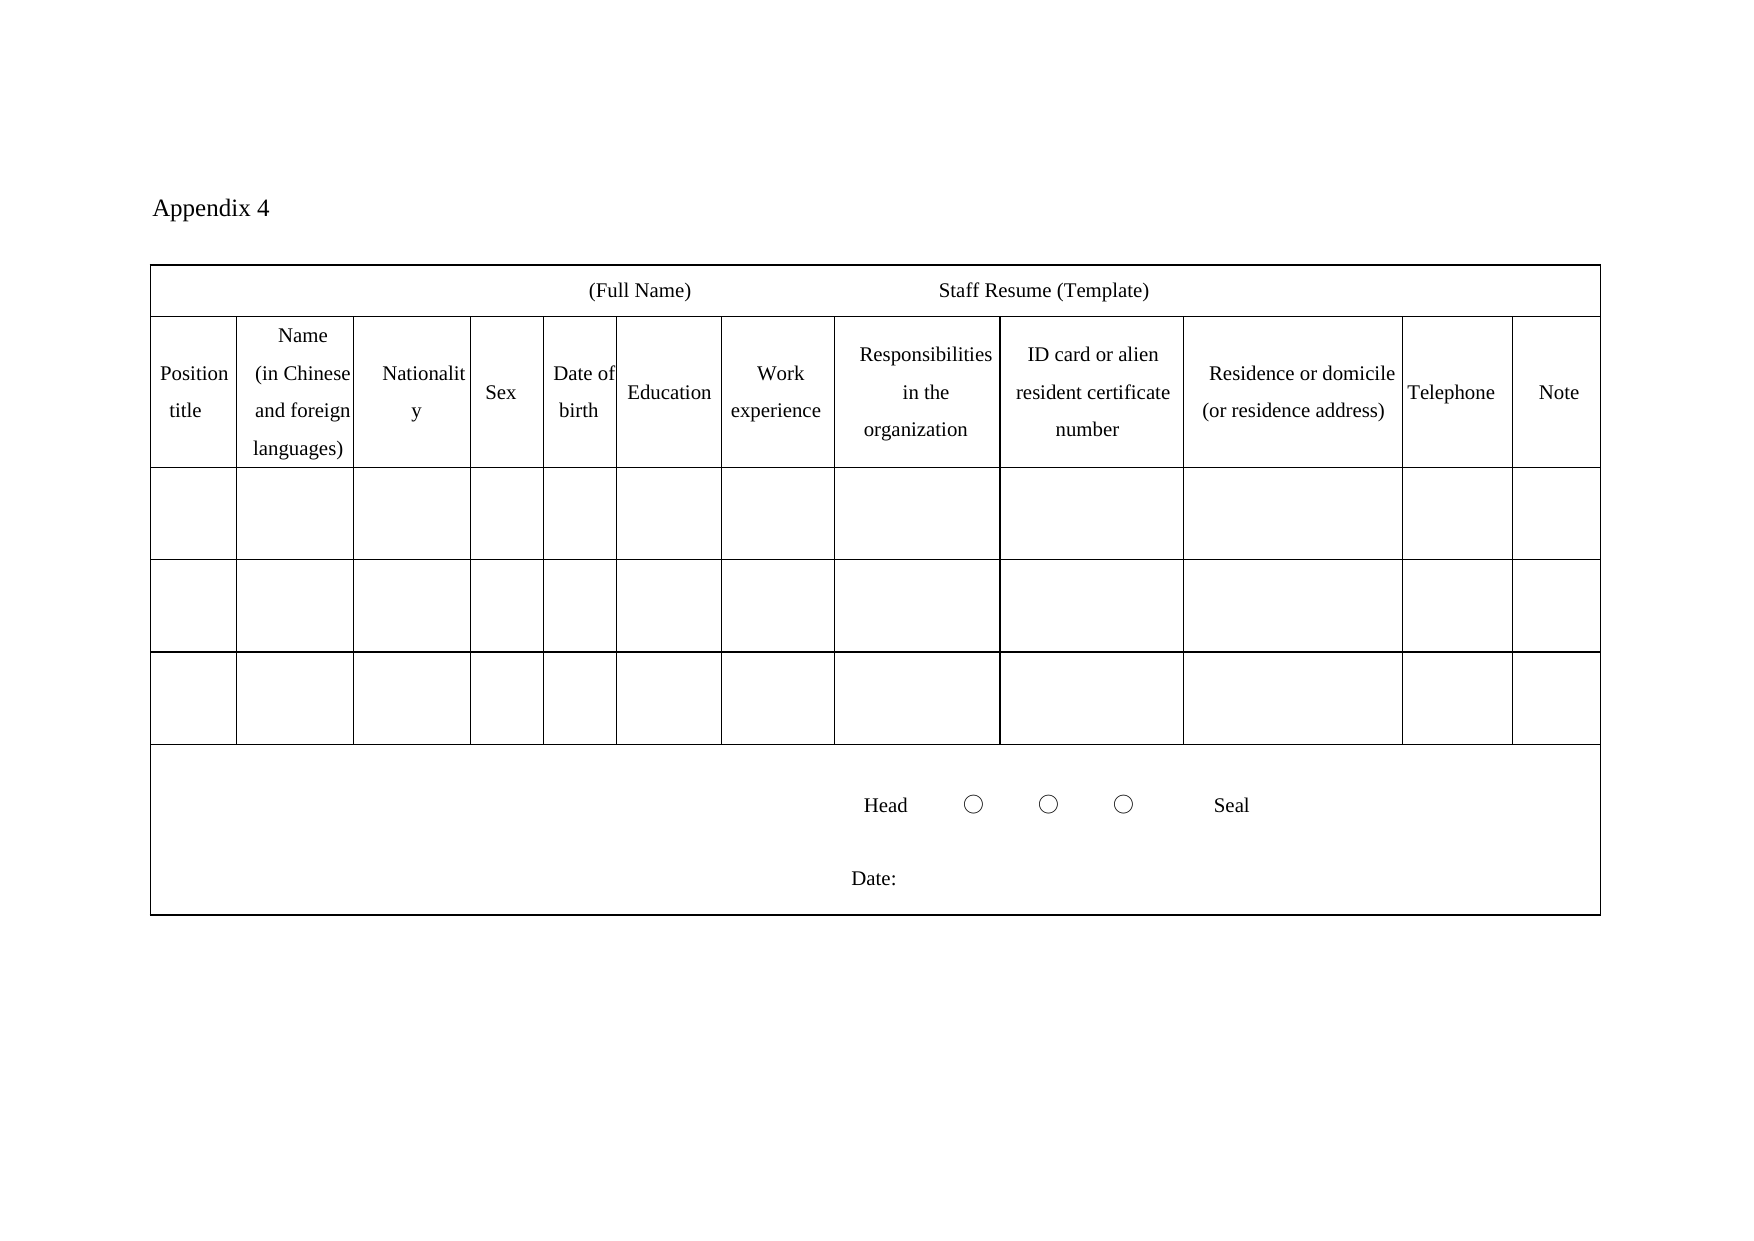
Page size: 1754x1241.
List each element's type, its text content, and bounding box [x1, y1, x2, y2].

table_cell [835, 468, 999, 559]
table_cell [237, 653, 353, 743]
table_cell [151, 468, 236, 559]
table_cell [1403, 560, 1512, 651]
table_cell [1001, 653, 1183, 743]
table_cell Work experience [722, 317, 834, 467]
table_cell [617, 653, 721, 743]
table_cell Sex [471, 317, 543, 467]
table_cell [1403, 468, 1512, 559]
table_header (Full Name) Staff Resume (Template) [151, 266, 1600, 316]
table_cell Position title [151, 317, 236, 467]
table_cell [471, 653, 543, 743]
table_cell Responsibilities in the organization [835, 317, 999, 467]
table_cell [617, 468, 721, 559]
table_cell Residence or domicile (or residence address) [1184, 317, 1402, 467]
table_cell [835, 653, 999, 743]
table_cell [544, 468, 616, 559]
table_cell [1001, 560, 1183, 651]
table_cell Education [617, 317, 721, 467]
table_cell [1184, 653, 1402, 743]
table_cell [544, 653, 616, 743]
table_cell [237, 560, 353, 651]
table_cell Head ○ ○ ○ Seal Date: [151, 745, 1600, 914]
table_cell [722, 653, 834, 743]
table_cell [471, 560, 543, 651]
table_cell [1001, 468, 1183, 559]
table_cell Note [1513, 317, 1600, 467]
table_cell [835, 560, 999, 651]
table_cell Telephone [1403, 317, 1512, 467]
table_cell [354, 560, 470, 651]
table_cell ID card or alien resident certificate number [1001, 317, 1183, 467]
table_cell [471, 468, 543, 559]
table_cell [354, 653, 470, 743]
table_cell [237, 468, 353, 559]
table_cell [151, 653, 236, 743]
table_cell [617, 560, 721, 651]
table_cell [1513, 560, 1600, 651]
table_cell [722, 468, 834, 559]
table_cell Name (in Chinese and foreign languages) [237, 317, 353, 467]
table_cell [1184, 560, 1402, 651]
table_cell [1513, 653, 1600, 743]
table_cell [1403, 653, 1512, 743]
table_cell Nationality [354, 317, 470, 467]
table_cell [151, 560, 236, 651]
table_cell [1184, 468, 1402, 559]
text Appendix 4 [152, 189, 1602, 226]
table_cell Date of birth [544, 317, 616, 467]
table_cell [1513, 468, 1600, 559]
table_cell [722, 560, 834, 651]
table_cell [544, 560, 616, 651]
table_cell [354, 468, 470, 559]
